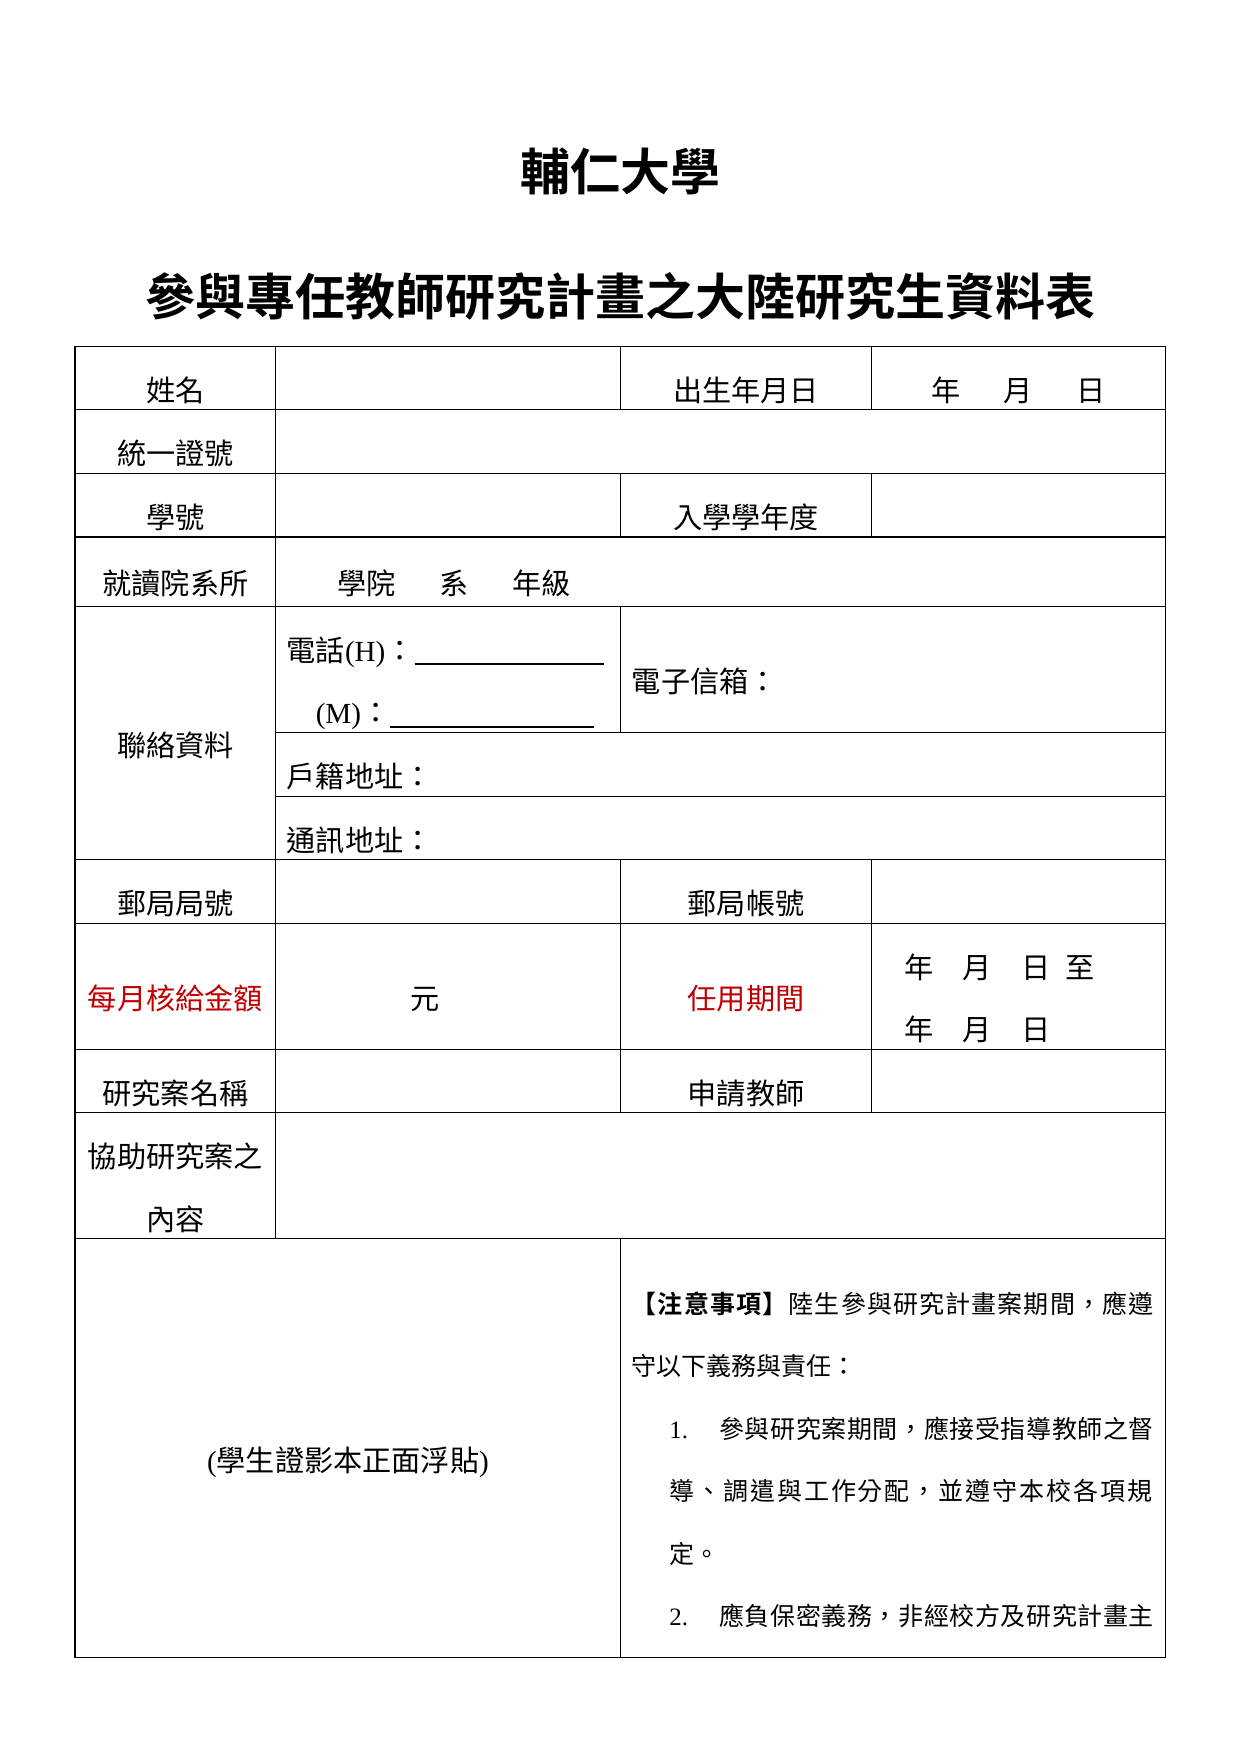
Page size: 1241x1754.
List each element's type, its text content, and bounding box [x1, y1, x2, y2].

table_cell 通訊地址： [276, 797, 1165, 859]
table_cell [872, 860, 1165, 923]
table_cell 郵局局號 [76, 860, 275, 923]
table_cell 電話(H)： (M)： [276, 607, 620, 732]
table_cell [276, 1050, 620, 1112]
table_cell 協助研究案之內容 [76, 1113, 275, 1238]
table_header 出生年月日 [621, 347, 871, 409]
table_cell [276, 474, 620, 536]
table_cell [872, 1050, 1165, 1112]
table_cell 郵局帳號 [621, 860, 871, 923]
table_cell 電子信箱： [621, 607, 1165, 732]
table_cell 學院 系 年級 [276, 538, 1165, 606]
text 輔仁大學 [75, 96, 1165, 221]
table_cell 元 [276, 924, 620, 1049]
text 參與專任教師研究計畫之大陸研究生資料表 [75, 221, 1165, 346]
table_cell 戶籍地址： [276, 733, 1165, 796]
table_cell 年 月 日 至 年 月 日 [872, 924, 1165, 1049]
table_cell 每月核給金額 [76, 924, 275, 1049]
table_header 年 月 日 [872, 347, 1165, 409]
table_cell 統一證號 [76, 410, 275, 473]
table_cell 【注意事項】陸生參與研究計畫案期間，應遵守以下義務與責任： 參與研究案期間，應接受指導教師之督導、調遣與工作分配，並遵守本校各項規定。 應負保密義務，非經校方及研究計畫主 [621, 1239, 1165, 1657]
table_cell 任用期間 [621, 924, 871, 1049]
table_cell 就讀院系所 [76, 538, 275, 606]
table_cell (學生證影本正面浮貼) [76, 1239, 620, 1657]
table_header [276, 347, 620, 409]
table_header 姓名 [76, 347, 275, 409]
table_cell 學號 [76, 474, 275, 536]
table_cell 研究案名稱 [76, 1050, 275, 1112]
table_cell [276, 410, 1165, 473]
table_cell [872, 474, 1165, 536]
table_cell 入學學年度 [621, 474, 871, 536]
table_cell [276, 1113, 1165, 1238]
table_cell [276, 860, 620, 923]
table_cell 聯絡資料 [76, 607, 275, 859]
table_cell 申請教師 [621, 1050, 871, 1112]
